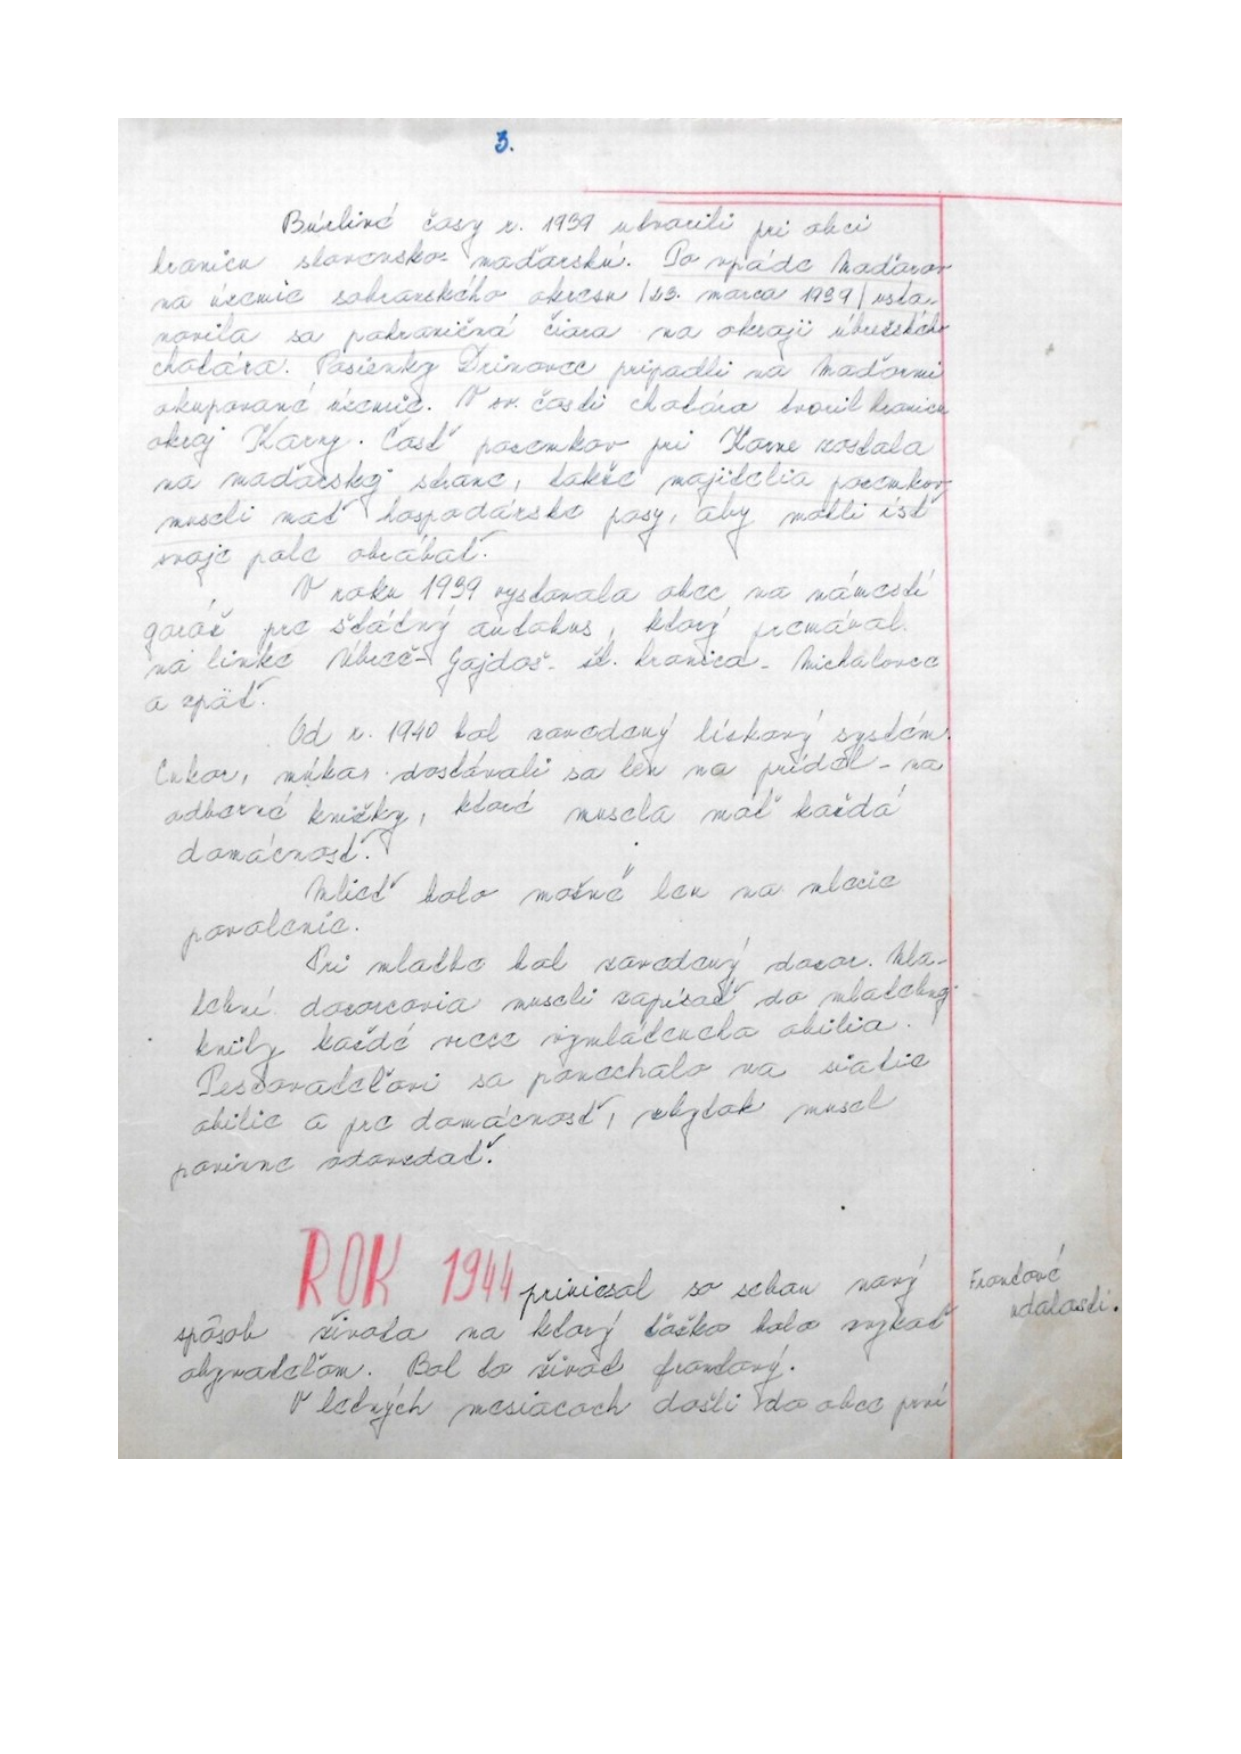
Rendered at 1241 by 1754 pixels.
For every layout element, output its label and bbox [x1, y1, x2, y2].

picture [118, 118, 1123, 1459]
